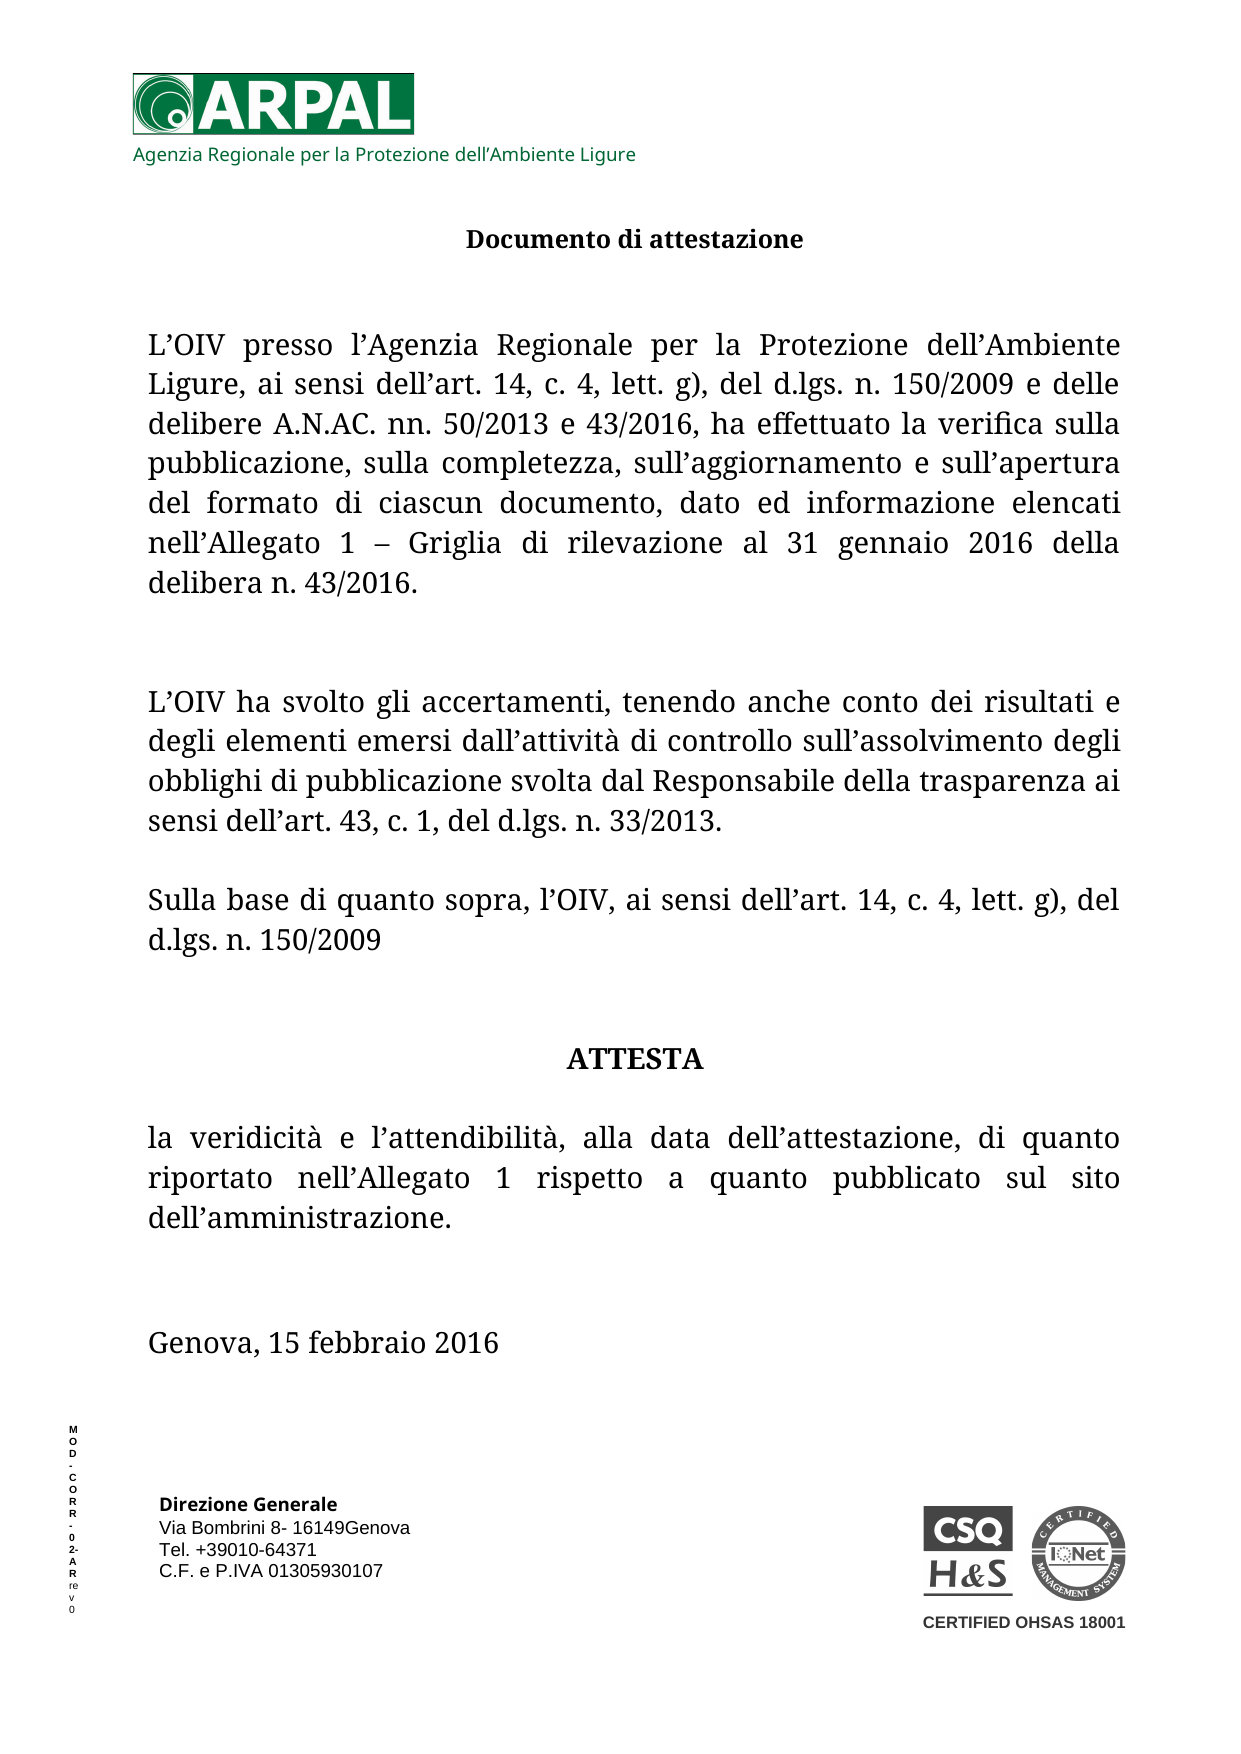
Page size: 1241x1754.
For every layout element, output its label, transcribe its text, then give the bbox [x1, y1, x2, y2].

text MOD-CORR-02-AR rev03 del 30/11/11 [69, 1424, 79, 1615]
text L’OIV ha svolto gli accertamenti, tenendo anche conto dei risultati e degli elementi emersi dall’attività di controllo sull’assolvimento degli obblighi di pubblicazione svolta dal Responsabile della trasparenza ai sensi dell’art. 43, c. 1, del d.lgs. n. 33/2013. [148, 681, 1122, 840]
text [54, 1416, 94, 1622]
text la veridicità e l’attendibilità, alla data dell’attestazione, di quanto riportato nell’Allegato 1 rispetto a quanto pubblicato sul sito dell’amministrazione. [148, 1117, 1122, 1237]
text Sulla base di quanto sopra, l’OIV, ai sensi dell’art. 14, c. 4, lett. g), del d.lgs. n. 150/2009 [148, 879, 1122, 959]
text Documento di attestazione [148, 222, 1122, 256]
text ATTESTA [148, 1038, 1122, 1078]
text L’OIV presso l’Agenzia Regionale per la Protezione dell’Ambiente Ligure, ai sensi dell’art. 14, c. 4, lett. g), del d.lgs. n. 150/2009 e delle delibere A.N.AC. nn. 50/2013 e 43/2016, ha effettuato la verifica sulla pubblicazione, sulla completezza, sull’aggiornamento e sull’apertura del formato di ciascun documento, dato ed informazione elencati nell’Allegato 1 – Griglia di rilevazione al 31 gennaio 2016 della delibera n. 43/2016. [148, 324, 1122, 602]
text Genova, 15 febbraio 2016 [148, 1322, 1122, 1362]
